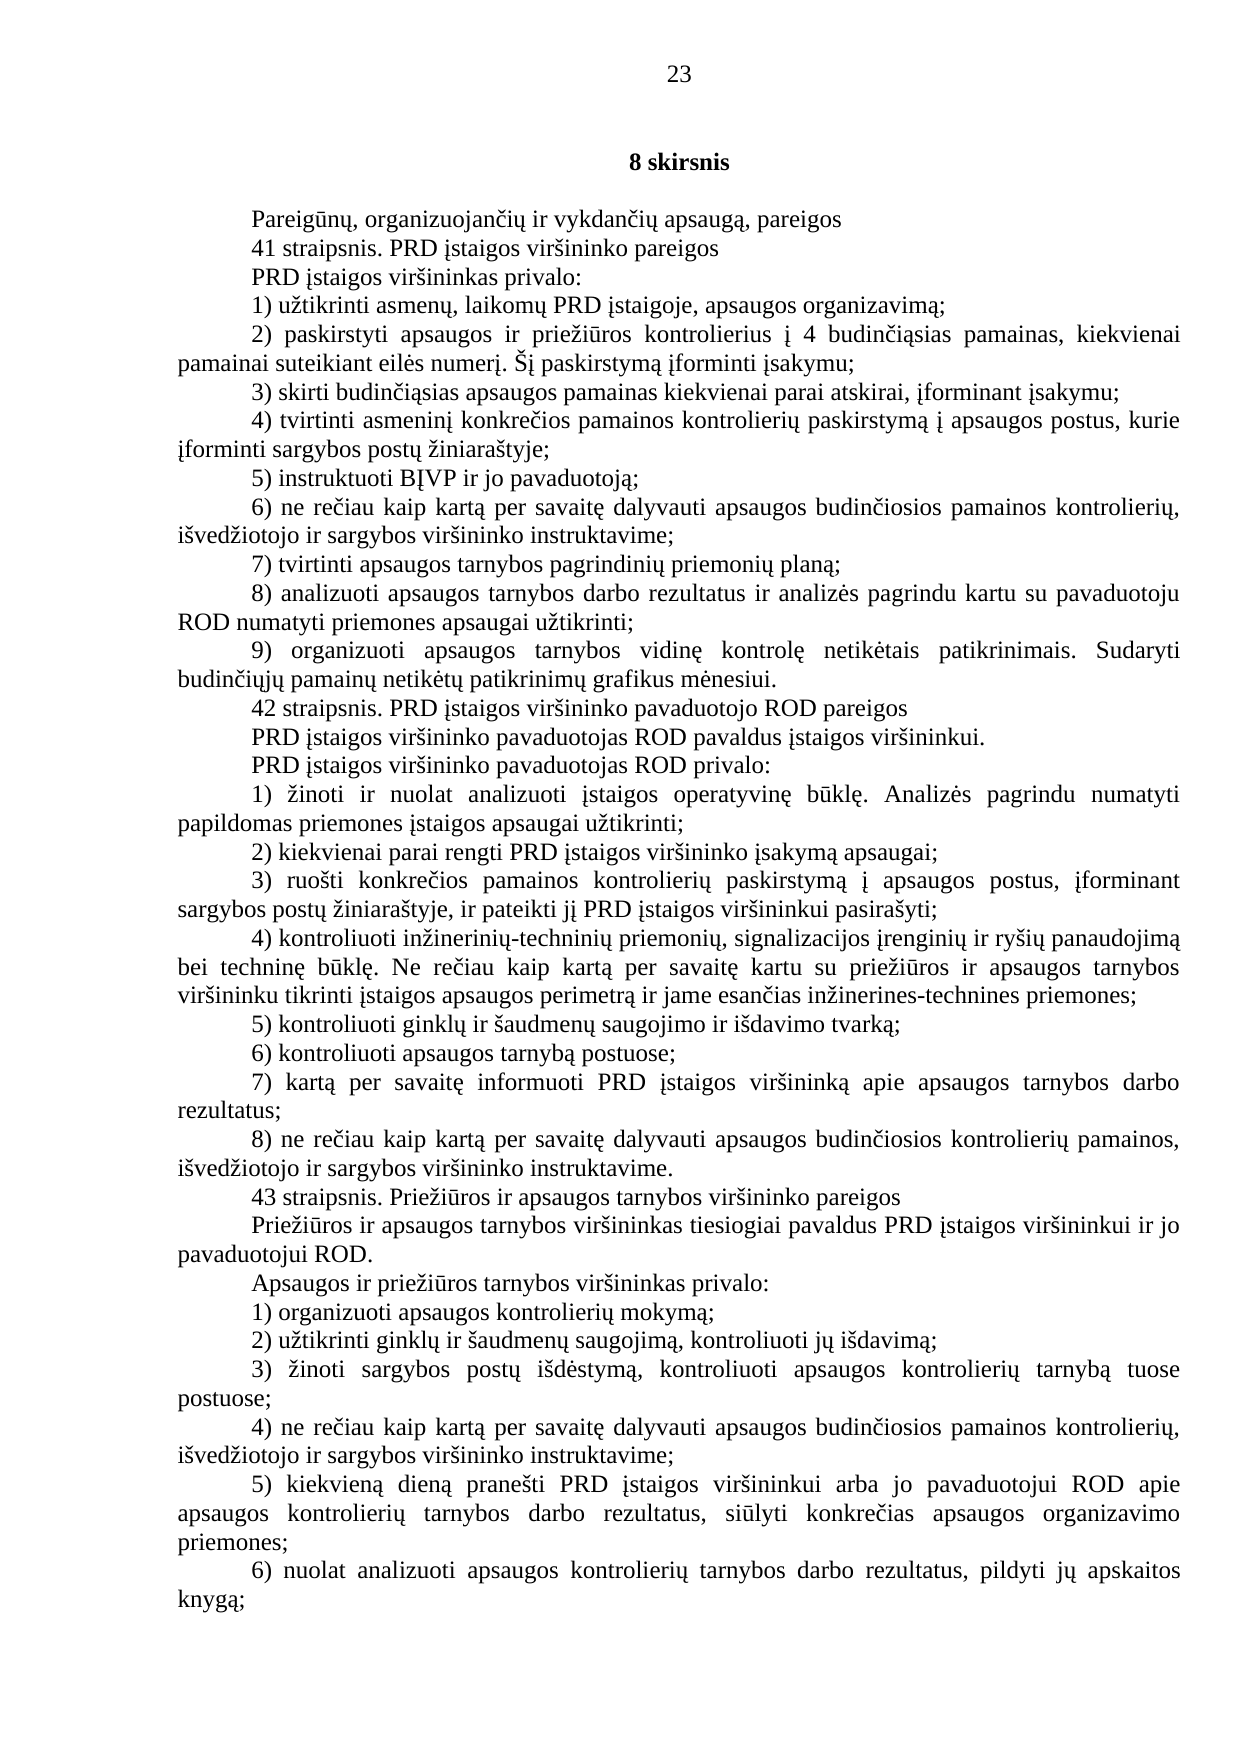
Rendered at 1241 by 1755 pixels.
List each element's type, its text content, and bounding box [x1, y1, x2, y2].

text Priežiūros ir apsaugos tarnybos viršininkas tiesiogiai pavaldus PRD įstaigos viršininkui ir jo pavaduotojui ROD. [177, 1211, 1181, 1268]
text 1) organizuoti apsaugos kontrolierių mokymą; [177, 1297, 1181, 1326]
text 42 straipsnis. PRD įstaigos viršininko pavaduotojo ROD pareigos [177, 693, 1181, 722]
text 1) žinoti ir nuolat analizuoti įstaigos operatyvinę būklę. Analizės pagrindu numatyti papildomas priemones įstaigos apsaugai užtikrinti; [177, 779, 1181, 837]
text 5) kiekvieną dieną pranešti PRD įstaigos viršininkui arba jo pavaduotojui ROD apie apsaugos kontrolierių tarnybos darbo rezultatus, siūlyti konkrečias apsaugos organizavimo priemones; [177, 1469, 1181, 1556]
text PRD įstaigos viršininko pavaduotojas ROD pavaldus įstaigos viršininkui. [177, 722, 1181, 751]
text 3) skirti budinčiąsias apsaugos pamainas kiekvienai parai atskirai, įforminant įsakymu; [177, 377, 1181, 406]
text 41 straipsnis. PRD įstaigos viršininko pareigos [177, 233, 1181, 262]
text 8 skirsnis [177, 147, 1181, 176]
text 4) kontroliuoti inžinerinių-techninių priemonių, signalizacijos įrenginių ir ryšių panaudojimą bei techninę būklę. Ne rečiau kaip kartą per savaitę kartu su priežiūros ir apsaugos tarnybos viršininku tikrinti įstaigos apsaugos perimetrą ir jame esančias inžinerines-technines priemones; [177, 923, 1181, 1009]
text 43 straipsnis. Priežiūros ir apsaugos tarnybos viršininko pareigos [177, 1182, 1181, 1211]
text 3) žinoti sargybos postų išdėstymą, kontroliuoti apsaugos kontrolierių tarnybą tuose postuose; [177, 1354, 1181, 1412]
text 6) ne rečiau kaip kartą per savaitę dalyvauti apsaugos budinčiosios pamainos kontrolierių, išvedžiotojo ir sargybos viršininko instruktavime; [177, 492, 1181, 549]
text Pareigūnų, organizuojančių ir vykdančių apsaugą, pareigos [177, 204, 1181, 233]
text 8) ne rečiau kaip kartą per savaitę dalyvauti apsaugos budinčiosios kontrolierių pamainos, išvedžiotojo ir sargybos viršininko instruktavime. [177, 1124, 1181, 1182]
text 1) užtikrinti asmenų, laikomų PRD įstaigoje, apsaugos organizavimą; [177, 291, 1181, 319]
text 6) nuolat analizuoti apsaugos kontrolierių tarnybos darbo rezultatus, pildyti jų apskaitos knygą; [177, 1556, 1181, 1613]
text 6) kontroliuoti apsaugos tarnybą postuose; [177, 1038, 1181, 1067]
text PRD įstaigos viršininko pavaduotojas ROD privalo: [177, 751, 1181, 779]
text 4) ne rečiau kaip kartą per savaitę dalyvauti apsaugos budinčiosios pamainos kontrolierių, išvedžiotojo ir sargybos viršininko instruktavime; [177, 1412, 1181, 1469]
text 5) instruktuoti BĮVP ir jo pavaduotoją; [177, 463, 1181, 492]
text 2) kiekvienai parai rengti PRD įstaigos viršininko įsakymą apsaugai; [177, 837, 1181, 866]
text 7) kartą per savaitę informuoti PRD įstaigos viršininką apie apsaugos tarnybos darbo rezultatus; [177, 1067, 1181, 1124]
text 8) analizuoti apsaugos tarnybos darbo rezultatus ir analizės pagrindu kartu su pavaduotoju ROD numatyti priemones apsaugai užtikrinti; [177, 578, 1181, 636]
text Apsaugos ir priežiūros tarnybos viršininkas privalo: [177, 1268, 1181, 1297]
text PRD įstaigos viršininkas privalo: [177, 262, 1181, 291]
text 7) tvirtinti apsaugos tarnybos pagrindinių priemonių planą; [177, 549, 1181, 578]
text 5) kontroliuoti ginklų ir šaudmenų saugojimo ir išdavimo tvarką; [177, 1009, 1181, 1038]
text 4) tvirtinti asmeninį konkrečios pamainos kontrolierių paskirstymą į apsaugos postus, kurie įforminti sargybos postų žiniaraštyje; [177, 406, 1181, 463]
text 9) organizuoti apsaugos tarnybos vidinę kontrolę netikėtais patikrinimais. Sudaryti budinčiųjų pamainų netikėtų patikrinimų grafikus mėnesiui. [177, 636, 1181, 693]
text 2) užtikrinti ginklų ir šaudmenų saugojimą, kontroliuoti jų išdavimą; [177, 1326, 1181, 1354]
text 2) paskirstyti apsaugos ir priežiūros kontrolierius į 4 budinčiąsias pamainas, kiekvienai pamainai suteikiant eilės numerį. Šį paskirstymą įforminti įsakymu; [177, 319, 1181, 377]
text 3) ruošti konkrečios pamainos kontrolierių paskirstymą į apsaugos postus, įforminant sargybos postų žiniaraštyje, ir pateikti jį PRD įstaigos viršininkui pasirašyti; [177, 866, 1181, 923]
